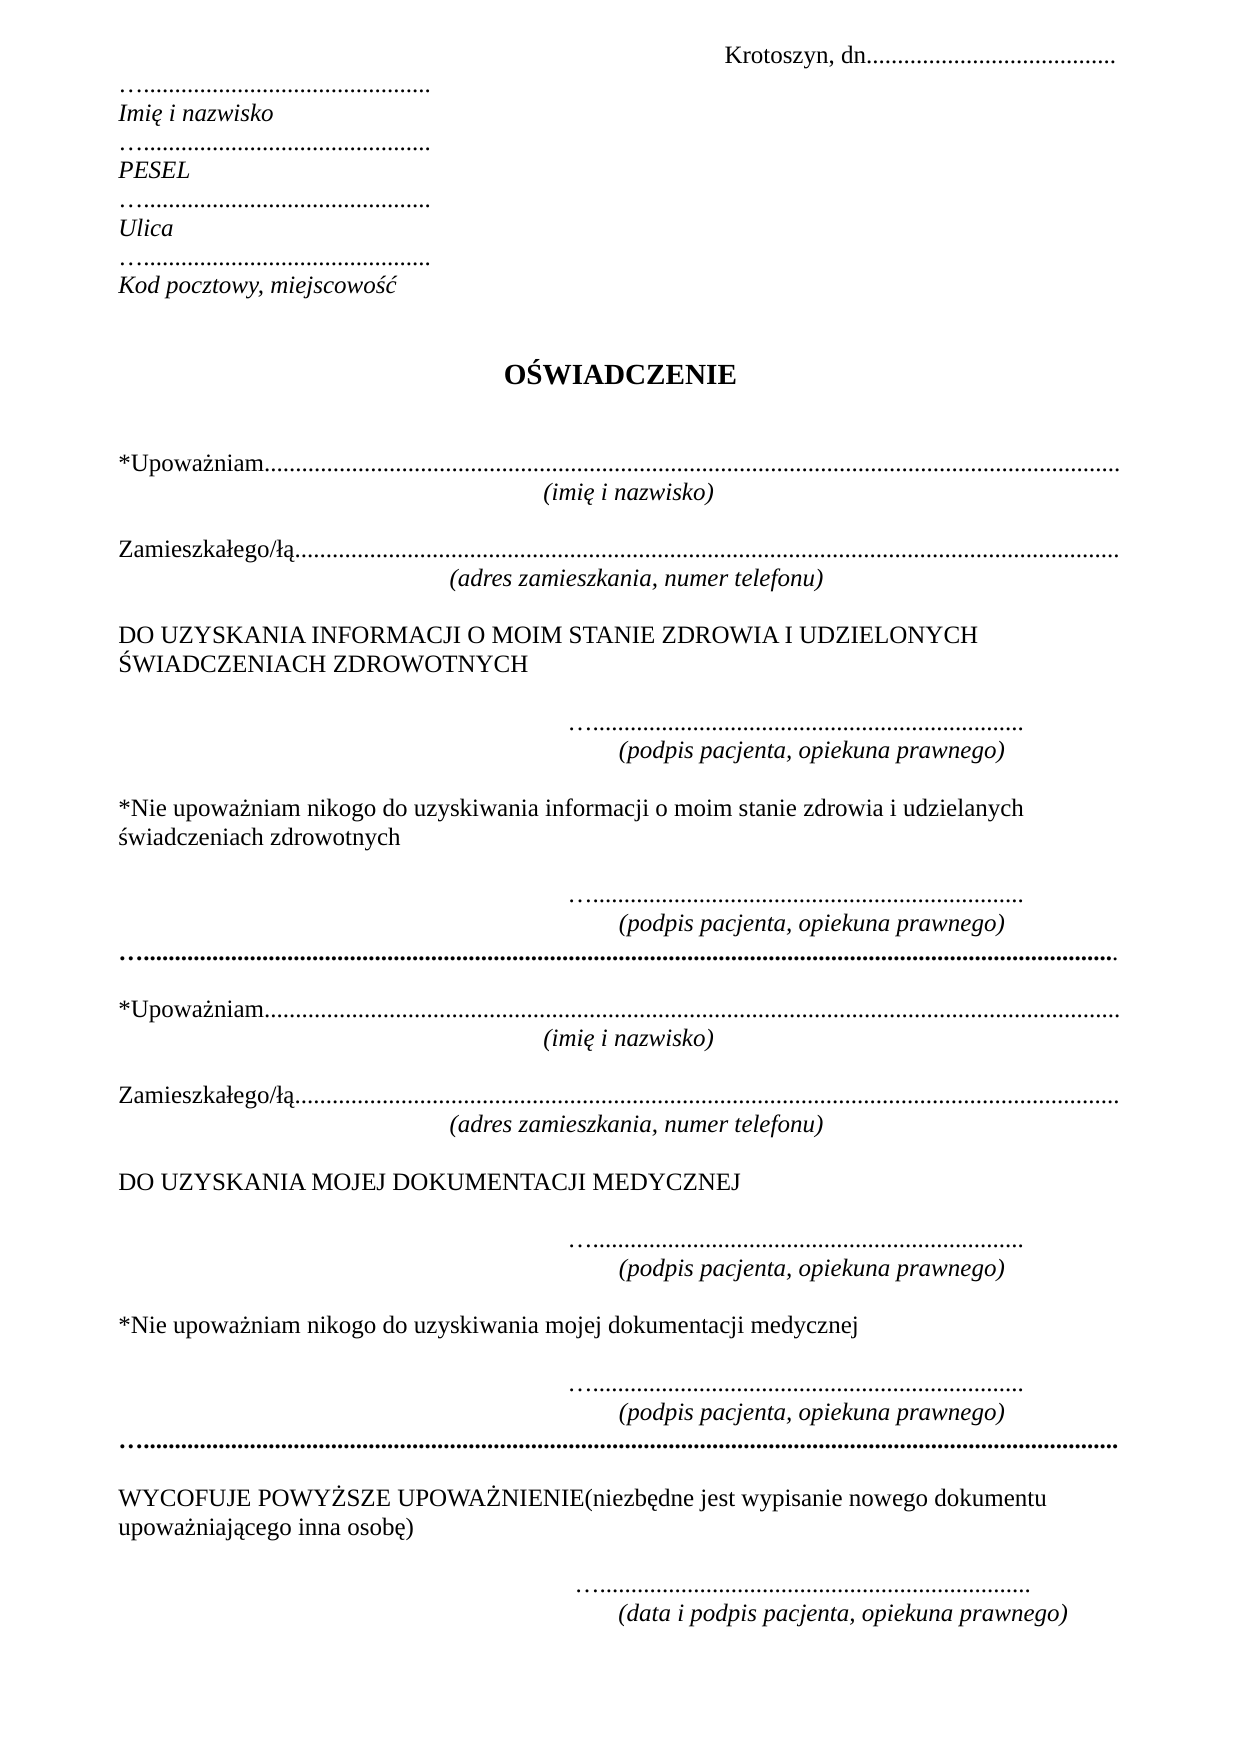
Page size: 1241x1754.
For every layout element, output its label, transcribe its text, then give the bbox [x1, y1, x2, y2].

text *Upoważniam......................................................................................................................................... [118, 448, 1122, 477]
text (imię i nazwisko) [118, 1023, 1122, 1052]
text Ulica [118, 213, 1122, 242]
text Zamieszkałego/łą.................................................................................................................................... [118, 1080, 1122, 1109]
text ….............................................. [118, 69, 1122, 98]
text Krotoszyn, dn........................................ [118, 41, 1122, 69]
text …............................................................................................................................................................ [118, 937, 1122, 965]
text Imię i nazwisko [118, 98, 1122, 127]
text Kod pocztowy, miejscowość [118, 271, 1122, 299]
text DO UZYSKANIA MOJEJ DOKUMENTACJI MEDYCZNEJ [118, 1167, 1122, 1195]
text ….............................................. [118, 184, 1122, 213]
text (podpis pacjenta, opiekuna prawnego) [487, 908, 1122, 937]
text ….............................................. [118, 242, 1122, 271]
text …..................................................................... [561, 1368, 1122, 1397]
text WYCOFUJE POWYŻSZE UPOWAŻNIENIE(niezbędne jest wypisanie nowego dokumentu upoważniającego inna osobę) [118, 1483, 1122, 1540]
text *Nie upoważniam nikogo do uzyskiwania mojej dokumentacji medycznej [118, 1310, 1122, 1339]
text …..................................................................... [561, 879, 1122, 908]
text (imię i nazwisko) [118, 477, 1122, 505]
text (podpis pacjenta, opiekuna prawnego) [487, 1397, 1122, 1425]
text …..................................................................... [561, 707, 1122, 735]
text (podpis pacjenta, opiekuna prawnego) [487, 1253, 1122, 1282]
text (data i podpis pacjenta, opiekuna prawnego) [118, 1598, 1122, 1627]
text ….............................................. [118, 127, 1122, 156]
text Zamieszkałego/łą.................................................................................................................................... [118, 534, 1122, 563]
text …..................................................................... [561, 1224, 1122, 1253]
text DO UZYSKANIA INFORMACJI O MOIM STANIE ZDROWIA I UDZIELONYCH ŚWIADCZENIACH ZDROWOTNYCH [118, 620, 1122, 678]
text (podpis pacjenta, opiekuna prawnego) [487, 735, 1122, 764]
text OŚWIADCZENIE [118, 357, 1122, 390]
text *Upoważniam......................................................................................................................................... [118, 994, 1122, 1023]
text *Nie upoważniam nikogo do uzyskiwania informacji o moim stanie zdrowia i udzielanych świadczeniach zdrowotnych [118, 793, 1122, 850]
text (adres zamieszkania, numer telefonu) [118, 1109, 1122, 1138]
text …..................................................................... [118, 1569, 1122, 1598]
text PESEL [118, 156, 1122, 184]
text (adres zamieszkania, numer telefonu) [118, 563, 1122, 592]
text …............................................................................................................................................................ [118, 1425, 1122, 1454]
